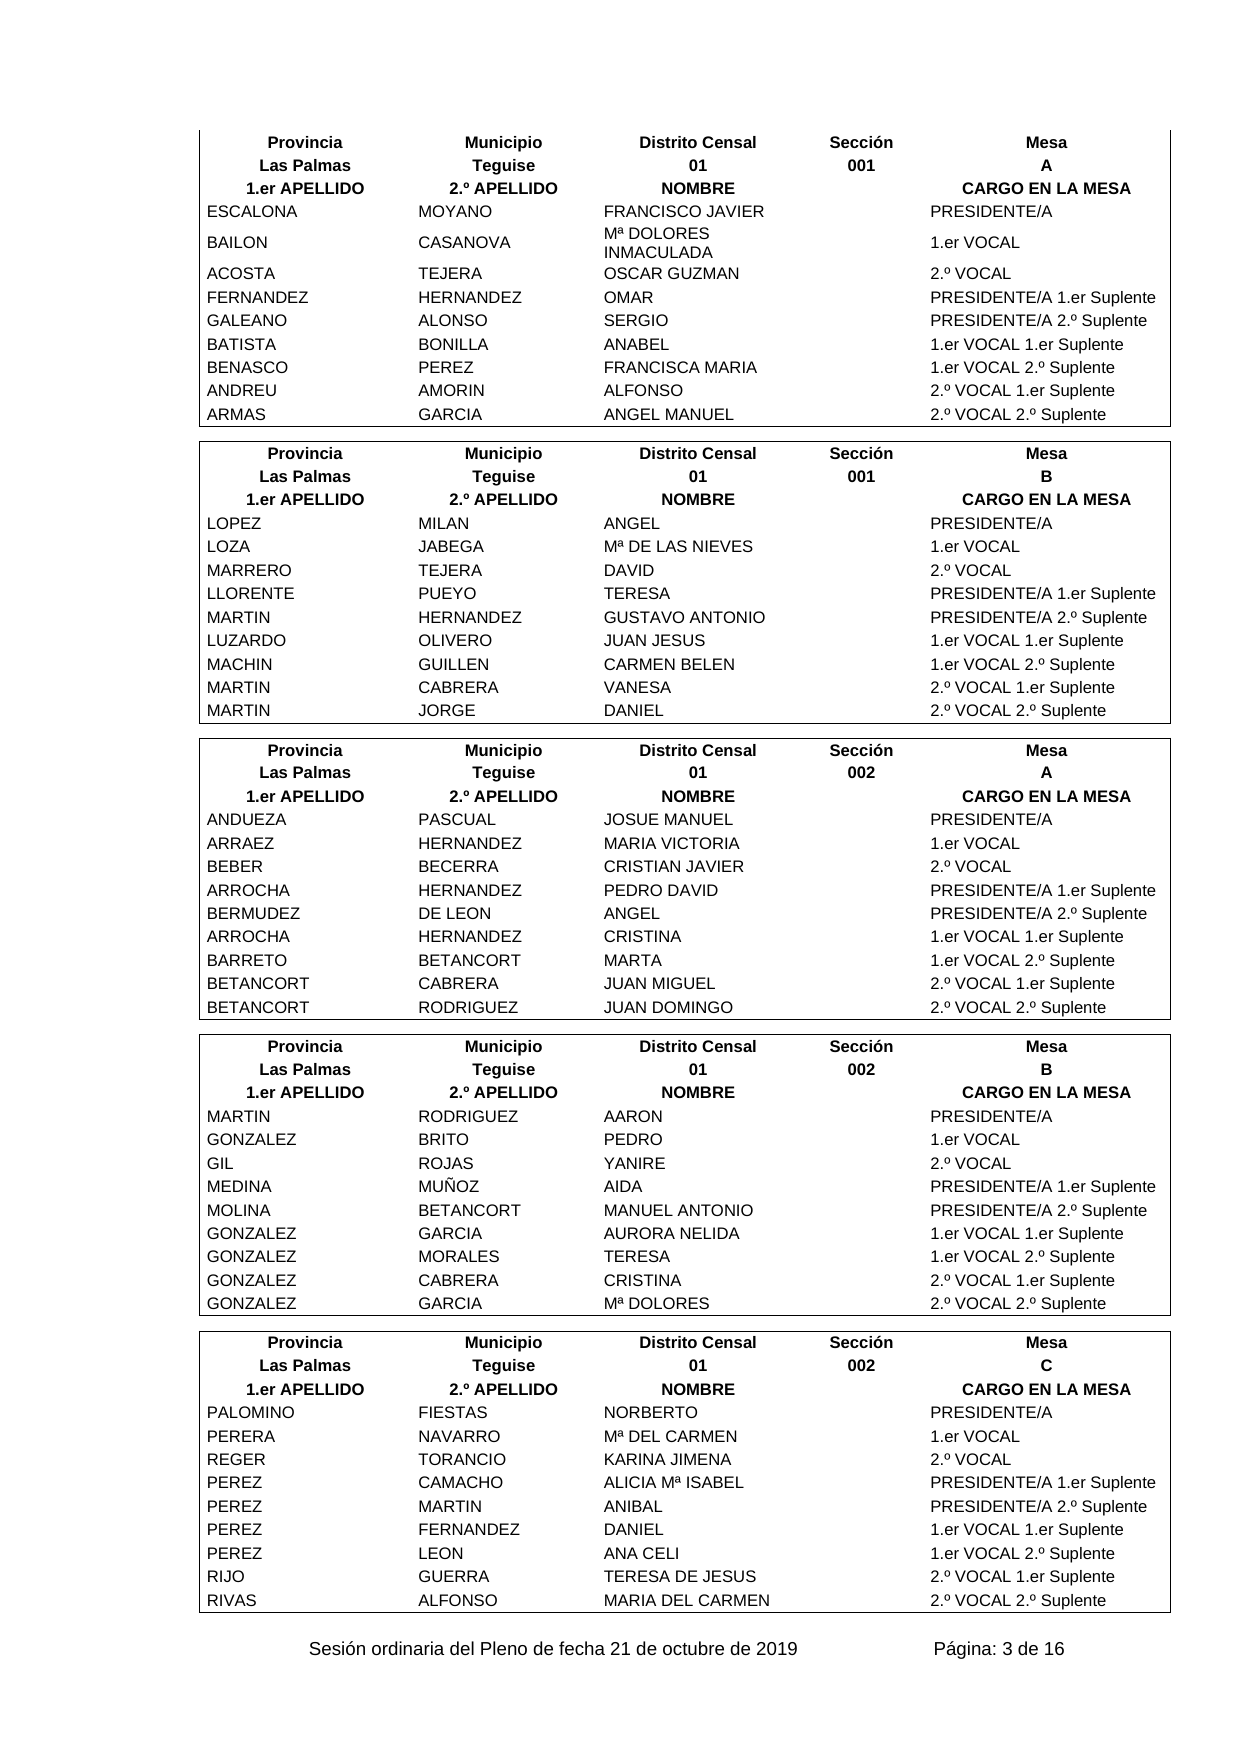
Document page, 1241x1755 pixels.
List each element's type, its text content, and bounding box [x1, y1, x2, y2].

table_cell NOMBRE [596, 785, 800, 808]
table_cell JUAN JESUS [596, 629, 800, 652]
table_cell MOLINA [200, 1198, 411, 1222]
table_header Provincia [200, 1332, 411, 1354]
table_cell [800, 1378, 923, 1401]
table_cell [800, 582, 923, 605]
table_cell PALOMINO [200, 1401, 411, 1424]
table_cell [800, 177, 923, 200]
table_cell PEREZ [411, 356, 596, 379]
table_cell 1.er APELLIDO [200, 1081, 411, 1104]
table_cell [800, 676, 923, 699]
table_cell HERNANDEZ [411, 285, 596, 309]
table_cell JUAN MIGUEL [596, 972, 800, 996]
table_cell JUAN DOMINGO [596, 996, 800, 1019]
table_cell [800, 972, 923, 996]
table_cell BENASCO [200, 356, 411, 379]
table_cell [800, 605, 923, 629]
table_cell YANIRE [596, 1151, 800, 1175]
table_cell 2.º APELLIDO [411, 488, 596, 512]
table_cell GONZALEZ [200, 1222, 411, 1245]
table_cell JORGE [411, 699, 596, 722]
table_cell LOZA [200, 535, 411, 558]
table_cell MARTIN [200, 676, 411, 699]
table_cell ANABEL [596, 332, 800, 356]
table_cell Las Palmas [200, 1058, 411, 1081]
table_cell 1.er APELLIDO [200, 488, 411, 512]
table_cell [800, 1198, 923, 1222]
table_header Mesa [923, 442, 1170, 465]
table_cell BERMUDEZ [200, 902, 411, 925]
table_cell CARGO EN LA MESA [923, 488, 1170, 512]
table_cell MARIA DEL CARMEN [596, 1589, 800, 1612]
table_header Mesa [923, 1035, 1170, 1058]
table_cell 1.er VOCAL [923, 831, 1170, 855]
table_cell GONZALEZ [200, 1292, 411, 1315]
table_cell 1.er VOCAL 2.º Suplente [923, 652, 1170, 676]
table_cell JABEGA [411, 535, 596, 558]
table_header Provincia [200, 442, 411, 465]
table_cell [800, 379, 923, 403]
table_cell DANIEL [596, 699, 800, 722]
table_cell PERERA [200, 1424, 411, 1448]
table_cell Mª DE LAS NIEVES [596, 535, 800, 558]
table_cell MARTA [596, 949, 800, 972]
table_cell MORALES [411, 1245, 596, 1268]
table_cell CRISTINA [596, 1269, 800, 1292]
table_cell PEREZ [200, 1542, 411, 1565]
table_cell FRANCISCO JAVIER [596, 200, 800, 224]
table_cell 1.er VOCAL 2.º Suplente [923, 1542, 1170, 1565]
table_cell PRESIDENTE/A 1.er Suplente [923, 1175, 1170, 1198]
table_cell PASCUAL [411, 808, 596, 831]
table_cell 2.º APELLIDO [411, 1081, 596, 1104]
table_cell GONZALEZ [200, 1269, 411, 1292]
table_cell Las Palmas [200, 465, 411, 488]
table_cell MARIA VICTORIA [596, 831, 800, 855]
table_cell ANGEL [596, 902, 800, 925]
table_cell MARTIN [200, 1105, 411, 1128]
table_cell Las Palmas [200, 153, 411, 177]
table_cell MARTIN [411, 1495, 596, 1518]
table_cell [800, 1081, 923, 1104]
table_cell ALICIA Mª ISABEL [596, 1471, 800, 1495]
table_cell ANGEL MANUEL [596, 403, 800, 426]
table_cell 2.º VOCAL 2.º Suplente [923, 699, 1170, 722]
table_cell MEDINA [200, 1175, 411, 1198]
table_header Distrito Censal [596, 739, 800, 761]
table_cell [800, 785, 923, 808]
table_cell 1.er VOCAL 2.º Suplente [923, 949, 1170, 972]
table_cell [800, 808, 923, 831]
table_header Municipio [411, 1332, 596, 1354]
table_cell BETANCORT [200, 972, 411, 996]
table_cell 2.º VOCAL 1.er Suplente [923, 379, 1170, 403]
table_cell BETANCORT [411, 949, 596, 972]
table_cell RIVAS [200, 1589, 411, 1612]
table_cell PRESIDENTE/A 2.º Suplente [923, 1198, 1170, 1222]
table_cell ALFONSO [411, 1589, 596, 1612]
table_header Municipio [411, 1035, 596, 1058]
table_cell [800, 902, 923, 925]
table_cell PEDRO [596, 1128, 800, 1151]
table_cell LOPEZ [200, 512, 411, 535]
table_cell 1.er APELLIDO [200, 177, 411, 200]
table_cell FERNANDEZ [411, 1518, 596, 1542]
table_cell Mesa [923, 130, 1170, 153]
table_cell [800, 1495, 923, 1518]
table_cell [800, 403, 923, 426]
table_cell MACHIN [200, 652, 411, 676]
table_cell CABRERA [411, 1269, 596, 1292]
table_cell [800, 332, 923, 356]
table_cell PEREZ [200, 1495, 411, 1518]
table_cell 2.º VOCAL [923, 262, 1170, 285]
table_cell GARCIA [411, 1222, 596, 1245]
table_cell Provincia [200, 130, 411, 153]
table_cell 1.er VOCAL 1.er Suplente [923, 1518, 1170, 1542]
table_cell 2.º VOCAL [923, 1448, 1170, 1471]
table_cell 01 [596, 465, 800, 488]
table_cell [800, 535, 923, 558]
table_cell REGER [200, 1448, 411, 1471]
table_cell TERESA DE JESUS [596, 1565, 800, 1588]
table_cell ANIBAL [596, 1495, 800, 1518]
table_cell ARROCHA [200, 878, 411, 902]
table_cell [800, 262, 923, 285]
table_cell [800, 652, 923, 676]
table_header Municipio [411, 442, 596, 465]
table_cell ANA CELI [596, 1542, 800, 1565]
table_cell NOMBRE [596, 1378, 800, 1401]
table_cell C [923, 1354, 1170, 1377]
table_cell 1.er VOCAL [923, 224, 1170, 262]
table_cell [800, 878, 923, 902]
table_cell MILAN [411, 512, 596, 535]
table_cell Teguise [411, 1354, 596, 1377]
table_cell Mª DOLORES [596, 1292, 800, 1315]
table_cell 2.º VOCAL 2.º Suplente [923, 1292, 1170, 1315]
table_cell BAILON [200, 224, 411, 262]
table_cell ANDREU [200, 379, 411, 403]
table_cell ESCALONA [200, 200, 411, 224]
table_cell JOSUE MANUEL [596, 808, 800, 831]
table_cell Mª DEL CARMEN [596, 1424, 800, 1448]
table_cell 2.º VOCAL 2.º Suplente [923, 1589, 1170, 1612]
table_cell Las Palmas [200, 1354, 411, 1377]
table_cell AMORIN [411, 379, 596, 403]
table_cell PRESIDENTE/A 2.º Suplente [923, 309, 1170, 332]
table_cell 2.º APELLIDO [411, 177, 596, 200]
table_cell PRESIDENTE/A 2.º Suplente [923, 1495, 1170, 1518]
table_cell MUÑOZ [411, 1175, 596, 1198]
table_cell PRESIDENTE/A [923, 1401, 1170, 1424]
table_cell GUILLEN [411, 652, 596, 676]
table_cell HERNANDEZ [411, 925, 596, 949]
table_cell 2.º APELLIDO [411, 1378, 596, 1401]
table_cell NORBERTO [596, 1401, 800, 1424]
table_cell PEDRO DAVID [596, 878, 800, 902]
table_cell MOYANO [411, 200, 596, 224]
table_cell DAVID [596, 559, 800, 582]
table_cell 1.er VOCAL 1.er Suplente [923, 629, 1170, 652]
table_cell [800, 949, 923, 972]
table_cell BETANCORT [200, 996, 411, 1019]
table_cell GONZALEZ [200, 1245, 411, 1268]
table_cell CARGO EN LA MESA [923, 1081, 1170, 1104]
table_cell HERNANDEZ [411, 605, 596, 629]
table_cell 001 [800, 465, 923, 488]
table_cell Sección [800, 130, 923, 153]
table_cell 1.er APELLIDO [200, 1378, 411, 1401]
table_cell BRITO [411, 1128, 596, 1151]
table_cell LUZARDO [200, 629, 411, 652]
table_cell PRESIDENTE/A 1.er Suplente [923, 285, 1170, 309]
table_cell NOMBRE [596, 488, 800, 512]
table_cell [800, 1542, 923, 1565]
table_cell MARTIN [200, 699, 411, 722]
table_cell GARCIA [411, 403, 596, 426]
table_header Sección [800, 1035, 923, 1058]
table_cell Teguise [411, 1058, 596, 1081]
table_cell MARRERO [200, 559, 411, 582]
table_cell Teguise [411, 465, 596, 488]
table_cell [800, 1471, 923, 1495]
table_cell GALEANO [200, 309, 411, 332]
table_cell LLORENTE [200, 582, 411, 605]
table_cell 2.º VOCAL [923, 1151, 1170, 1175]
table_cell CARGO EN LA MESA [923, 177, 1170, 200]
table_cell 1.er VOCAL [923, 535, 1170, 558]
table_cell 2.º VOCAL 1.er Suplente [923, 972, 1170, 996]
table_cell CARGO EN LA MESA [923, 1378, 1170, 1401]
table_cell 1.er VOCAL 1.er Suplente [923, 332, 1170, 356]
table_cell SERGIO [596, 309, 800, 332]
table_cell ARRAEZ [200, 831, 411, 855]
table_cell [800, 1424, 923, 1448]
table_cell [800, 1269, 923, 1292]
table_cell 2.º VOCAL 2.º Suplente [923, 403, 1170, 426]
table_cell Municipio [411, 130, 596, 153]
table_cell [800, 1128, 923, 1151]
table_cell 1.er APELLIDO [200, 785, 411, 808]
table_cell RODRIGUEZ [411, 1105, 596, 1128]
table_cell 001 [800, 153, 923, 177]
table_cell [800, 1401, 923, 1424]
table_cell CABRERA [411, 972, 596, 996]
table_header Sección [800, 739, 923, 761]
table_cell PRESIDENTE/A [923, 512, 1170, 535]
table_cell [800, 1222, 923, 1245]
table_cell PRESIDENTE/A 2.º Suplente [923, 902, 1170, 925]
table_cell 002 [800, 1058, 923, 1081]
table_header Mesa [923, 1332, 1170, 1354]
table_cell CARMEN BELEN [596, 652, 800, 676]
table_cell KARINA JIMENA [596, 1448, 800, 1471]
table_cell ALONSO [411, 309, 596, 332]
table_cell 01 [596, 153, 800, 177]
table_cell [800, 1518, 923, 1542]
table_cell CRISTINA [596, 925, 800, 949]
table_header Distrito Censal [596, 1332, 800, 1354]
table_cell [800, 1151, 923, 1175]
table_cell FERNANDEZ [200, 285, 411, 309]
table_cell [800, 629, 923, 652]
table_cell 2.º VOCAL 1.er Suplente [923, 1565, 1170, 1588]
table_cell [800, 512, 923, 535]
table_cell ANGEL [596, 512, 800, 535]
table_cell 01 [596, 1354, 800, 1377]
table_cell NOMBRE [596, 1081, 800, 1104]
table_cell 2.º VOCAL [923, 855, 1170, 878]
table_cell Teguise [411, 761, 596, 784]
table_cell GUERRA [411, 1565, 596, 1588]
table_cell OMAR [596, 285, 800, 309]
table_cell BARRETO [200, 949, 411, 972]
table_cell HERNANDEZ [411, 831, 596, 855]
table_cell 2.º VOCAL 1.er Suplente [923, 1269, 1170, 1292]
table_cell [800, 1105, 923, 1128]
table_header Mesa [923, 739, 1170, 761]
table_cell [800, 559, 923, 582]
table_cell 002 [800, 1354, 923, 1377]
table_header Provincia [200, 1035, 411, 1058]
table_cell A [923, 761, 1170, 784]
table_cell RIJO [200, 1565, 411, 1588]
table_cell 1.er VOCAL 1.er Suplente [923, 1222, 1170, 1245]
table_cell 2.º VOCAL 1.er Suplente [923, 676, 1170, 699]
table_cell Mª DOLORES INMACULADA [596, 224, 800, 262]
table_cell CABRERA [411, 676, 596, 699]
table_cell [800, 224, 923, 262]
table_cell Distrito Censal [596, 130, 800, 153]
table_cell MANUEL ANTONIO [596, 1198, 800, 1222]
table_cell 2.º APELLIDO [411, 785, 596, 808]
table_cell DE LEON [411, 902, 596, 925]
table_cell Teguise [411, 153, 596, 177]
table_cell A [923, 153, 1170, 177]
table_cell GARCIA [411, 1292, 596, 1315]
table_cell [800, 925, 923, 949]
table_cell GUSTAVO ANTONIO [596, 605, 800, 629]
table_cell TEJERA [411, 262, 596, 285]
table_cell [800, 855, 923, 878]
table_cell PRESIDENTE/A [923, 1105, 1170, 1128]
table_cell CRISTIAN JAVIER [596, 855, 800, 878]
table_cell PRESIDENTE/A 2.º Suplente [923, 605, 1170, 629]
table_cell ROJAS [411, 1151, 596, 1175]
table_cell FIESTAS [411, 1401, 596, 1424]
table_header Distrito Censal [596, 442, 800, 465]
table_cell RODRIGUEZ [411, 996, 596, 1019]
table_cell 2.º VOCAL [923, 559, 1170, 582]
table_cell [800, 1589, 923, 1612]
table_cell 01 [596, 761, 800, 784]
table_cell PUEYO [411, 582, 596, 605]
table_cell VANESA [596, 676, 800, 699]
table_cell [800, 1448, 923, 1471]
table_cell [800, 1292, 923, 1315]
table_cell OLIVERO [411, 629, 596, 652]
table_cell [800, 488, 923, 512]
table_cell CAMACHO [411, 1471, 596, 1495]
table_cell BECERRA [411, 855, 596, 878]
table_cell PRESIDENTE/A 1.er Suplente [923, 1471, 1170, 1495]
table_cell CASANOVA [411, 224, 596, 262]
table_cell 1.er VOCAL 2.º Suplente [923, 1245, 1170, 1268]
table_cell ARMAS [200, 403, 411, 426]
table_cell GONZALEZ [200, 1128, 411, 1151]
table_cell [800, 1175, 923, 1198]
table_cell PEREZ [200, 1518, 411, 1542]
table_cell 2.º VOCAL 2.º Suplente [923, 996, 1170, 1019]
table_header Distrito Censal [596, 1035, 800, 1058]
table_header Provincia [200, 739, 411, 761]
table_cell [800, 1565, 923, 1588]
table_cell Las Palmas [200, 761, 411, 784]
table_cell PRESIDENTE/A 1.er Suplente [923, 878, 1170, 902]
table_cell [800, 309, 923, 332]
table_cell ANDUEZA [200, 808, 411, 831]
table_cell B [923, 465, 1170, 488]
table_cell 002 [800, 761, 923, 784]
table_cell ALFONSO [596, 379, 800, 403]
table_cell GIL [200, 1151, 411, 1175]
table_cell PRESIDENTE/A [923, 200, 1170, 224]
table_cell HERNANDEZ [411, 878, 596, 902]
table_cell [800, 1245, 923, 1268]
table_cell PRESIDENTE/A 1.er Suplente [923, 582, 1170, 605]
table_cell ACOSTA [200, 262, 411, 285]
table_cell [800, 285, 923, 309]
table_cell AIDA [596, 1175, 800, 1198]
table_cell 1.er VOCAL 2.º Suplente [923, 356, 1170, 379]
table_cell [800, 831, 923, 855]
table_cell LEON [411, 1542, 596, 1565]
table_cell 01 [596, 1058, 800, 1081]
table_cell BATISTA [200, 332, 411, 356]
table_cell 1.er VOCAL [923, 1128, 1170, 1151]
table_cell TEJERA [411, 559, 596, 582]
table_cell FRANCISCA MARIA [596, 356, 800, 379]
table_cell [800, 699, 923, 722]
table_cell OSCAR GUZMAN [596, 262, 800, 285]
table_header Municipio [411, 739, 596, 761]
table_cell NAVARRO [411, 1424, 596, 1448]
table_cell [800, 996, 923, 1019]
table_cell CARGO EN LA MESA [923, 785, 1170, 808]
table_cell MARTIN [200, 605, 411, 629]
table_cell [800, 356, 923, 379]
table_cell ARROCHA [200, 925, 411, 949]
table_cell 1.er VOCAL [923, 1424, 1170, 1448]
table_cell BONILLA [411, 332, 596, 356]
table_cell BETANCORT [411, 1198, 596, 1222]
table_cell PRESIDENTE/A [923, 808, 1170, 831]
table_cell AARON [596, 1105, 800, 1128]
table_header Sección [800, 442, 923, 465]
table_cell BEBER [200, 855, 411, 878]
table_cell TORANCIO [411, 1448, 596, 1471]
table_cell AURORA NELIDA [596, 1222, 800, 1245]
table_cell TERESA [596, 1245, 800, 1268]
table_header Sección [800, 1332, 923, 1354]
table_cell 1.er VOCAL 1.er Suplente [923, 925, 1170, 949]
table_cell B [923, 1058, 1170, 1081]
table_cell NOMBRE [596, 177, 800, 200]
table_cell [800, 200, 923, 224]
table_cell PEREZ [200, 1471, 411, 1495]
table_cell DANIEL [596, 1518, 800, 1542]
table_cell TERESA [596, 582, 800, 605]
